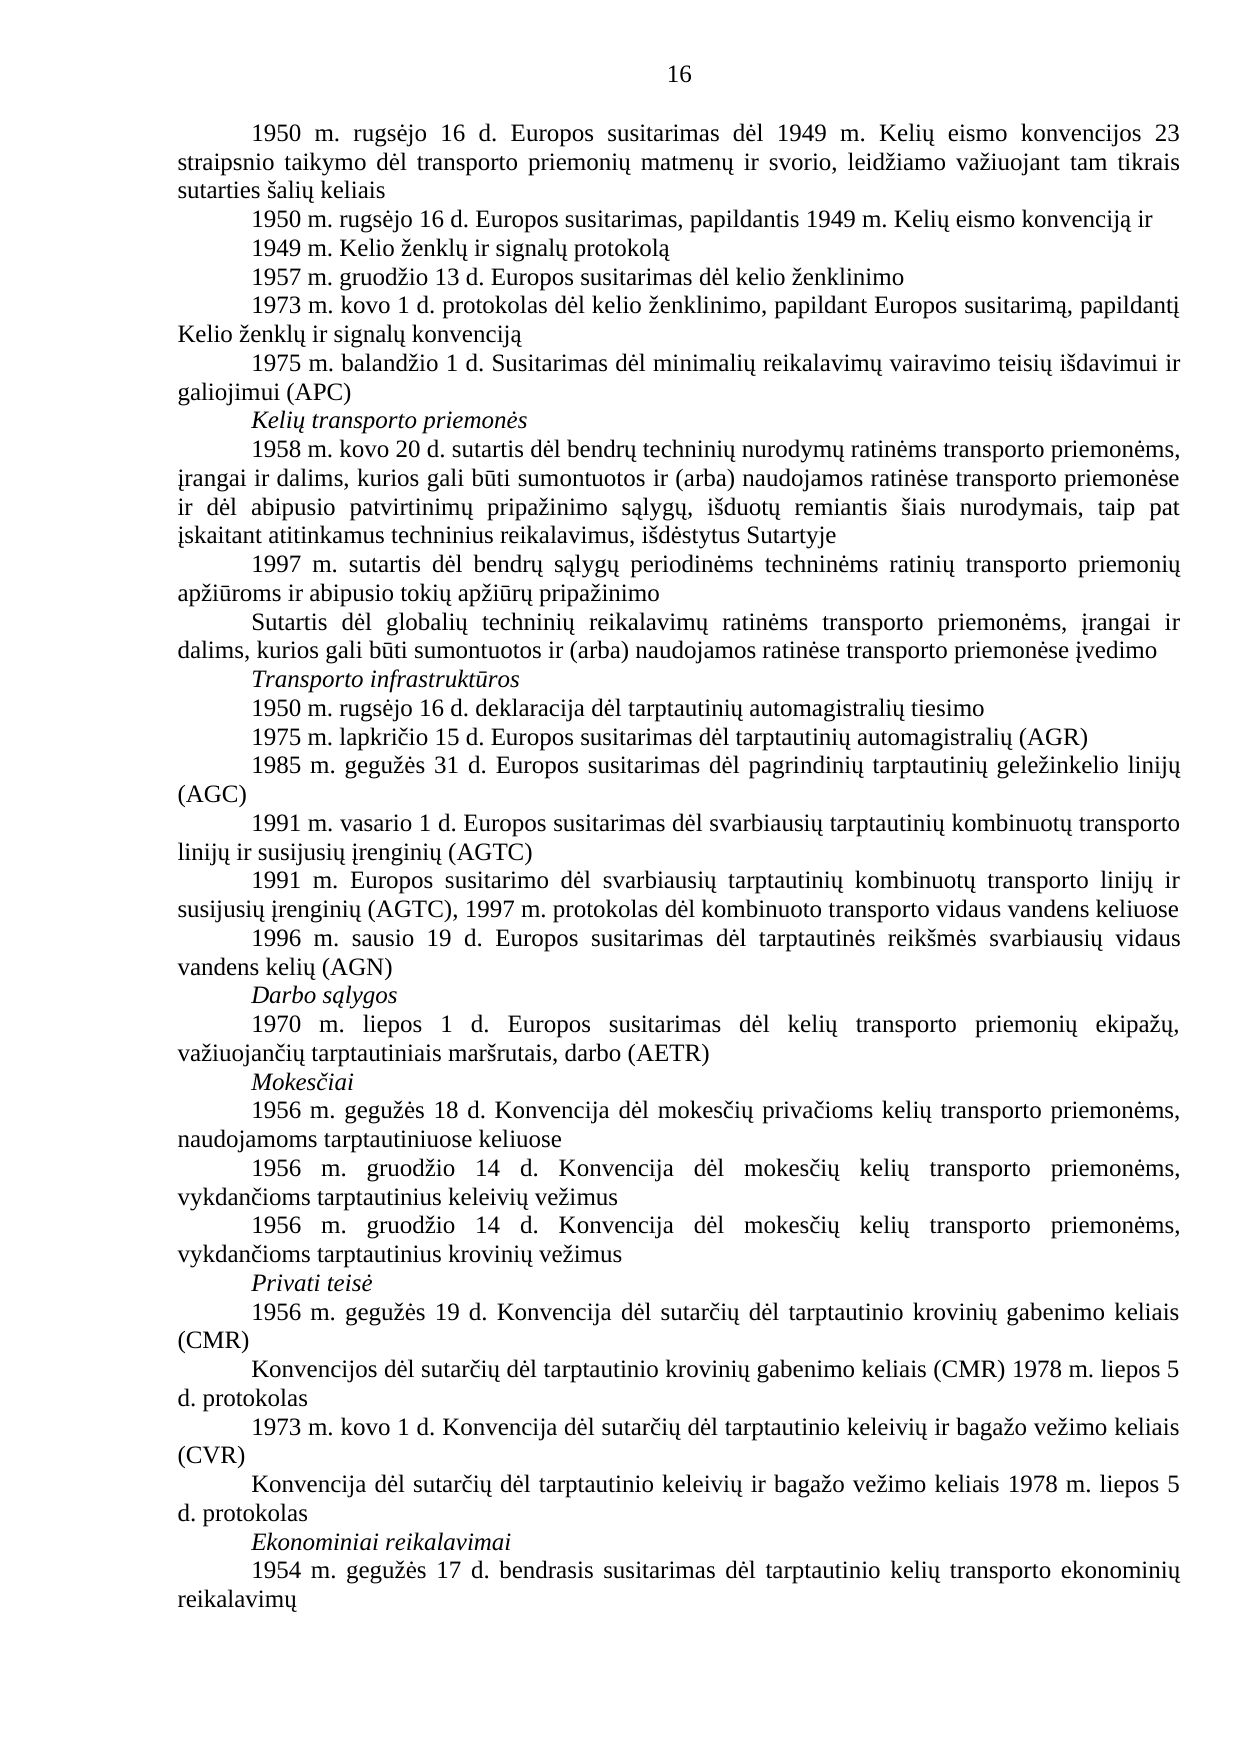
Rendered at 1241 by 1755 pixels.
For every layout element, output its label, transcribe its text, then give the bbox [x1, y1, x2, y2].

text 1991 m. vasario 1 d. Europos susitarimas dėl svarbiausių tarptautinių kombinuotų transporto linijų ir susijusių įrenginių (AGTC) [177, 808, 1181, 866]
text 1954 m. gegužės 17 d. bendrasis susitarimas dėl tarptautinio kelių transporto ekonominių reikalavimų [177, 1556, 1181, 1613]
text 1985 m. gegužės 31 d. Europos susitarimas dėl pagrindinių tarptautinių geležinkelio linijų (AGC) [177, 751, 1181, 808]
text Darbo sąlygos [177, 981, 1181, 1009]
text 1970 m. liepos 1 d. Europos susitarimas dėl kelių transporto priemonių ekipažų, važiuojančių tarptautiniais maršrutais, darbo (AETR) [177, 1009, 1181, 1067]
text Konvencija dėl sutarčių dėl tarptautinio keleivių ir bagažo vežimo keliais 1978 m. liepos 5 d. protokolas [177, 1469, 1181, 1527]
text 1996 m. sausio 19 d. Europos susitarimas dėl tarptautinės reikšmės svarbiausių vidaus vandens kelių (AGN) [177, 923, 1181, 981]
text 1997 m. sutartis dėl bendrų sąlygų periodinėms techninėms ratinių transporto priemonių apžiūroms ir abipusio tokių apžiūrų pripažinimo [177, 549, 1181, 607]
text Kelių transporto priemonės [177, 406, 1181, 434]
text Ekonominiai reikalavimai [177, 1527, 1181, 1556]
text 1975 m. lapkričio 15 d. Europos susitarimas dėl tarptautinių automagistralių (AGR) [177, 722, 1181, 751]
text 1956 m. gegužės 19 d. Konvencija dėl sutarčių dėl tarptautinio krovinių gabenimo keliais (CMR) [177, 1297, 1181, 1354]
text 1956 m. gruodžio 14 d. Konvencija dėl mokesčių kelių transporto priemonėms, vykdančioms tarptautinius krovinių vežimus [177, 1211, 1181, 1268]
text 1949 m. Kelio ženklų ir signalų protokolą [177, 233, 1181, 262]
text 1956 m. gruodžio 14 d. Konvencija dėl mokesčių kelių transporto priemonėms, vykdančioms tarptautinius keleivių vežimus [177, 1153, 1181, 1211]
text 1950 m. rugsėjo 16 d. deklaracija dėl tarptautinių automagistralių tiesimo [177, 693, 1181, 722]
text Transporto infrastruktūros [177, 664, 1181, 693]
text 1950 m. rugsėjo 16 d. Europos susitarimas, papildantis 1949 m. Kelių eismo konvenciją ir [177, 204, 1181, 233]
text 1957 m. gruodžio 13 d. Europos susitarimas dėl kelio ženklinimo [177, 262, 1181, 291]
text 1975 m. balandžio 1 d. Susitarimas dėl minimalių reikalavimų vairavimo teisių išdavimui ir galiojimui (APC) [177, 348, 1181, 406]
text 1973 m. kovo 1 d. protokolas dėl kelio ženklinimo, papildant Europos susitarimą, papildantį Kelio ženklų ir signalų konvenciją [177, 291, 1181, 348]
text Konvencijos dėl sutarčių dėl tarptautinio krovinių gabenimo keliais (CMR) 1978 m. liepos 5 d. protokolas [177, 1354, 1181, 1412]
text 1956 m. gegužės 18 d. Konvencija dėl mokesčių privačioms kelių transporto priemonėms, naudojamoms tarptautiniuose keliuose [177, 1096, 1181, 1153]
text 1973 m. kovo 1 d. Konvencija dėl sutarčių dėl tarptautinio keleivių ir bagažo vežimo keliais (CVR) [177, 1412, 1181, 1469]
text Sutartis dėl globalių techninių reikalavimų ratinėms transporto priemonėms, įrangai ir dalims, kurios gali būti sumontuotos ir (arba) naudojamos ratinėse transporto priemonėse įvedimo [177, 607, 1181, 664]
text 1991 m. Europos susitarimo dėl svarbiausių tarptautinių kombinuotų transporto linijų ir susijusių įrenginių (AGTC), 1997 m. protokolas dėl kombinuoto transporto vidaus vandens keliuose [177, 866, 1181, 923]
text 1958 m. kovo 20 d. sutartis dėl bendrų techninių nurodymų ratinėms transporto priemonėms, įrangai ir dalims, kurios gali būti sumontuotos ir (arba) naudojamos ratinėse transporto priemonėse ir dėl abipusio patvirtinimų pripažinimo sąlygų, išduotų remiantis šiais nurodymais, taip pat įskaitant atitinkamus techninius reikalavimus, išdėstytus Sutartyje [177, 434, 1181, 549]
text Privati teisė [177, 1268, 1181, 1297]
text 1950 m. rugsėjo 16 d. Europos susitarimas dėl 1949 m. Kelių eismo konvencijos 23 straipsnio taikymo dėl transporto priemonių matmenų ir svorio, leidžiamo važiuojant tam tikrais sutarties šalių keliais [177, 118, 1181, 204]
text Mokesčiai [177, 1067, 1181, 1096]
